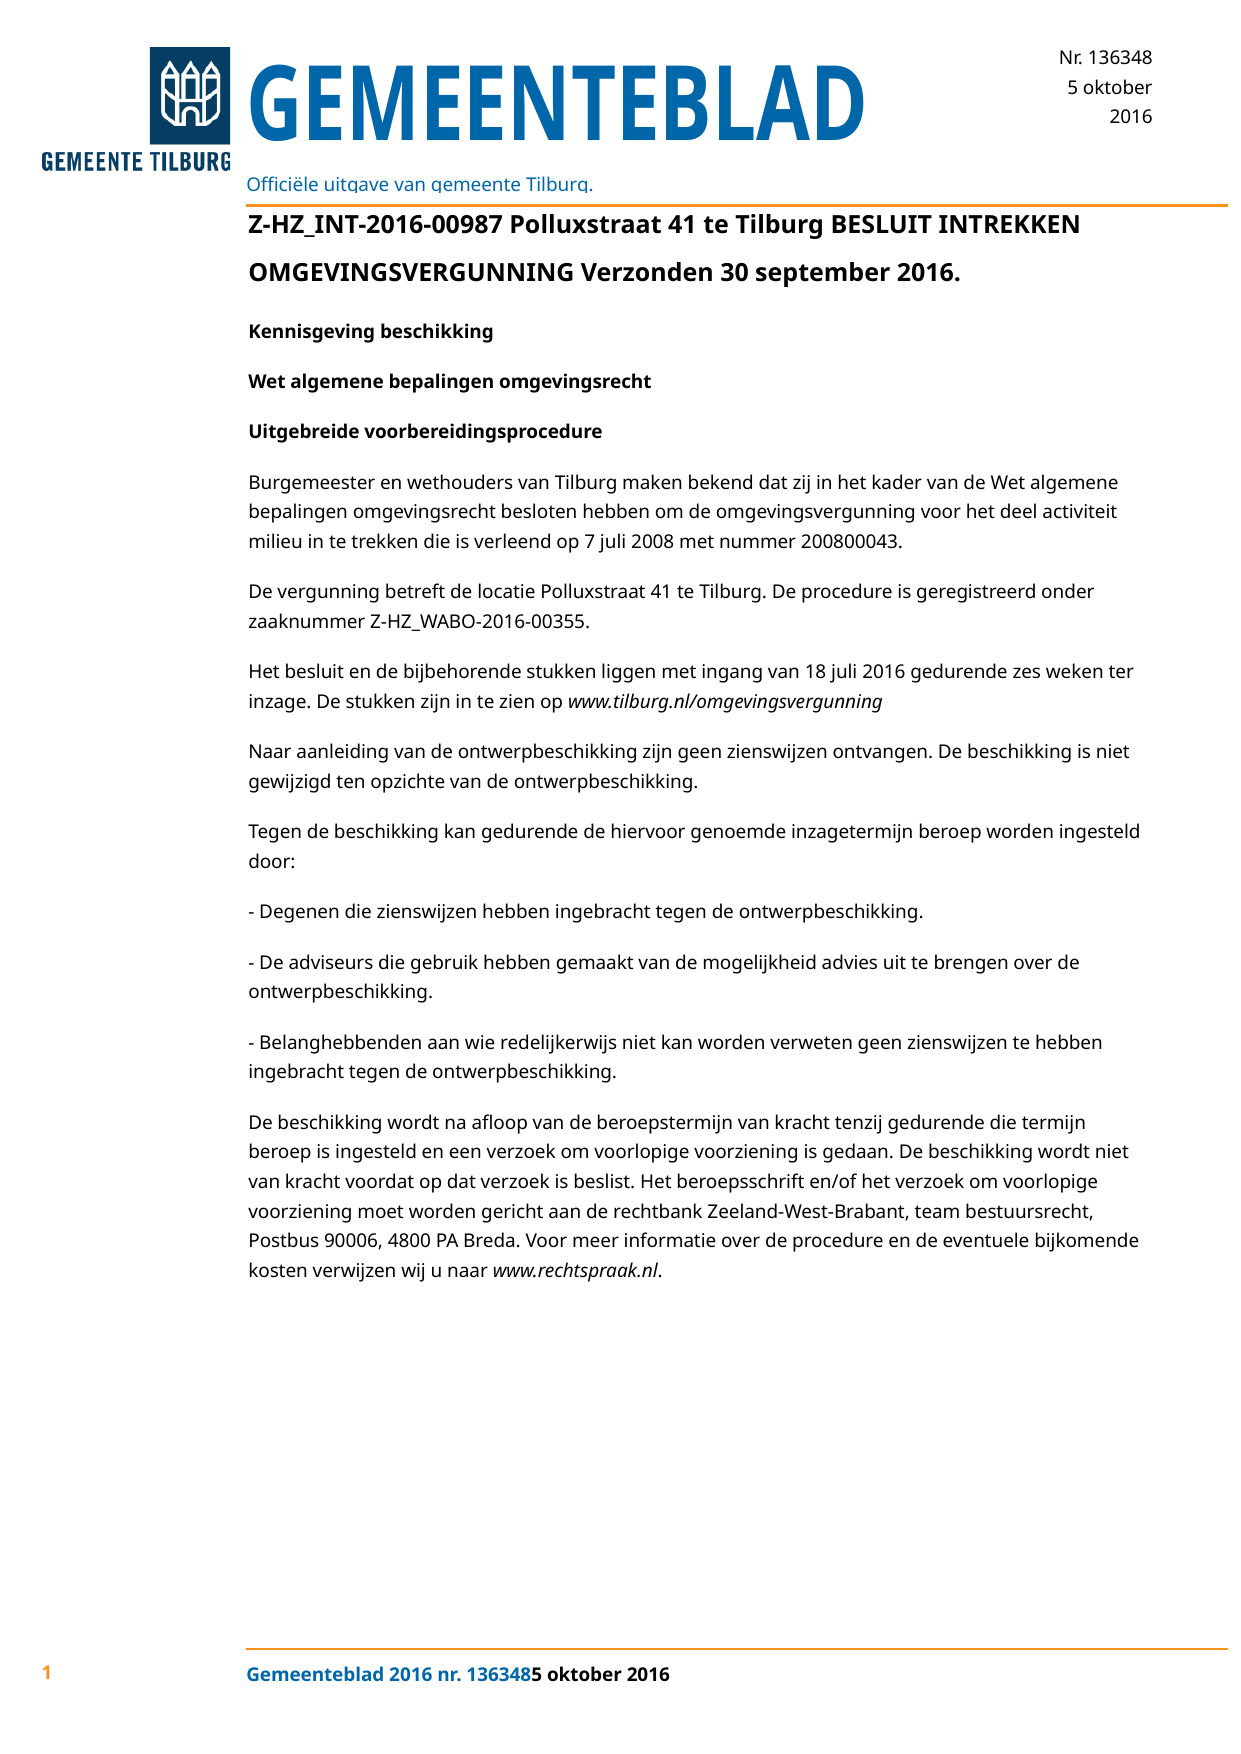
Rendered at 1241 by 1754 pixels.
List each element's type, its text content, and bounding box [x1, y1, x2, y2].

text De vergunning betreft de locatie Polluxstraat 41 te Tilburg. De procedure is geregistreerd onder zaaknummer Z-HZ_WABO-2016-00355. [248, 579, 1152, 634]
text - De adviseurs die gebruik hebben gemaakt van de mogelijkheid advies uit te brengen over de ontwerpbeschikking. [248, 949, 1152, 1004]
text Z-HZ_INT-2016-00987 Polluxstraat 41 te Tilburg BESLUIT INTREKKEN OMGEVINGSVERGUNNING Verzonden 30 september 2016. [248, 207, 1152, 288]
text Tegen de beschikking kan gedurende de hiervoor genoemde inzagetermijn beroep worden ingesteld door: [248, 819, 1152, 874]
picture [41, 47, 231, 172]
text Kennisgeving beschikking [248, 318, 1152, 344]
text Uitgebreide voorbereidingsprocedure [248, 419, 1152, 444]
text Naar aanleiding van de ontwerpbeschikking zijn geen zienswijzen ontvangen. De beschikking is niet gewijzigd ten opzichte van de ontwerpbeschikking. [248, 739, 1152, 794]
text - Belanghebbenden aan wie redelijkerwijs niet kan worden verweten geen zienswijzen te hebben ingebracht tegen de ontwerpbeschikking. [248, 1029, 1152, 1084]
text Wet algemene bepalingen omgevingsrecht [248, 368, 1152, 394]
text Het besluit en de bijbehorende stukken liggen met ingang van 18 juli 2016 gedurende zes weken ter inzage. De stukken zijn in te zien op www.tilburg.nl/omgevingsvergunning [248, 659, 1152, 714]
text - Degenen die zienswijzen hebben ingebracht tegen de ontwerpbeschikking. [248, 899, 1152, 924]
text Burgemeester en wethouders van Tilburg maken bekend dat zij in het kader van de Wet algemene bepalingen omgevingsrecht besloten hebben om de omgevingsvergunning voor het deel activiteit milieu in te trekken die is verleend op 7 juli 2008 met nummer 200800043. [248, 469, 1152, 554]
text De beschikking wordt na afloop van de beroepstermijn van kracht tenzij gedurende die termijn beroep is ingesteld en een verzoek om voorlopige voorziening is gedaan. De beschikking wordt niet van kracht voordat op dat verzoek is beslist. Het beroepsschrift en/of het verzoek om voorlopige voorziening moet worden gericht aan de rechtbank Zeeland-West-Brabant, team bestuursrecht, Postbus 90006, 4800 PA Breda. Voor meer informatie over de procedure en de eventuele bijkomende kosten verwijzen wij u naar www.rechtspraak.nl. [248, 1109, 1152, 1283]
